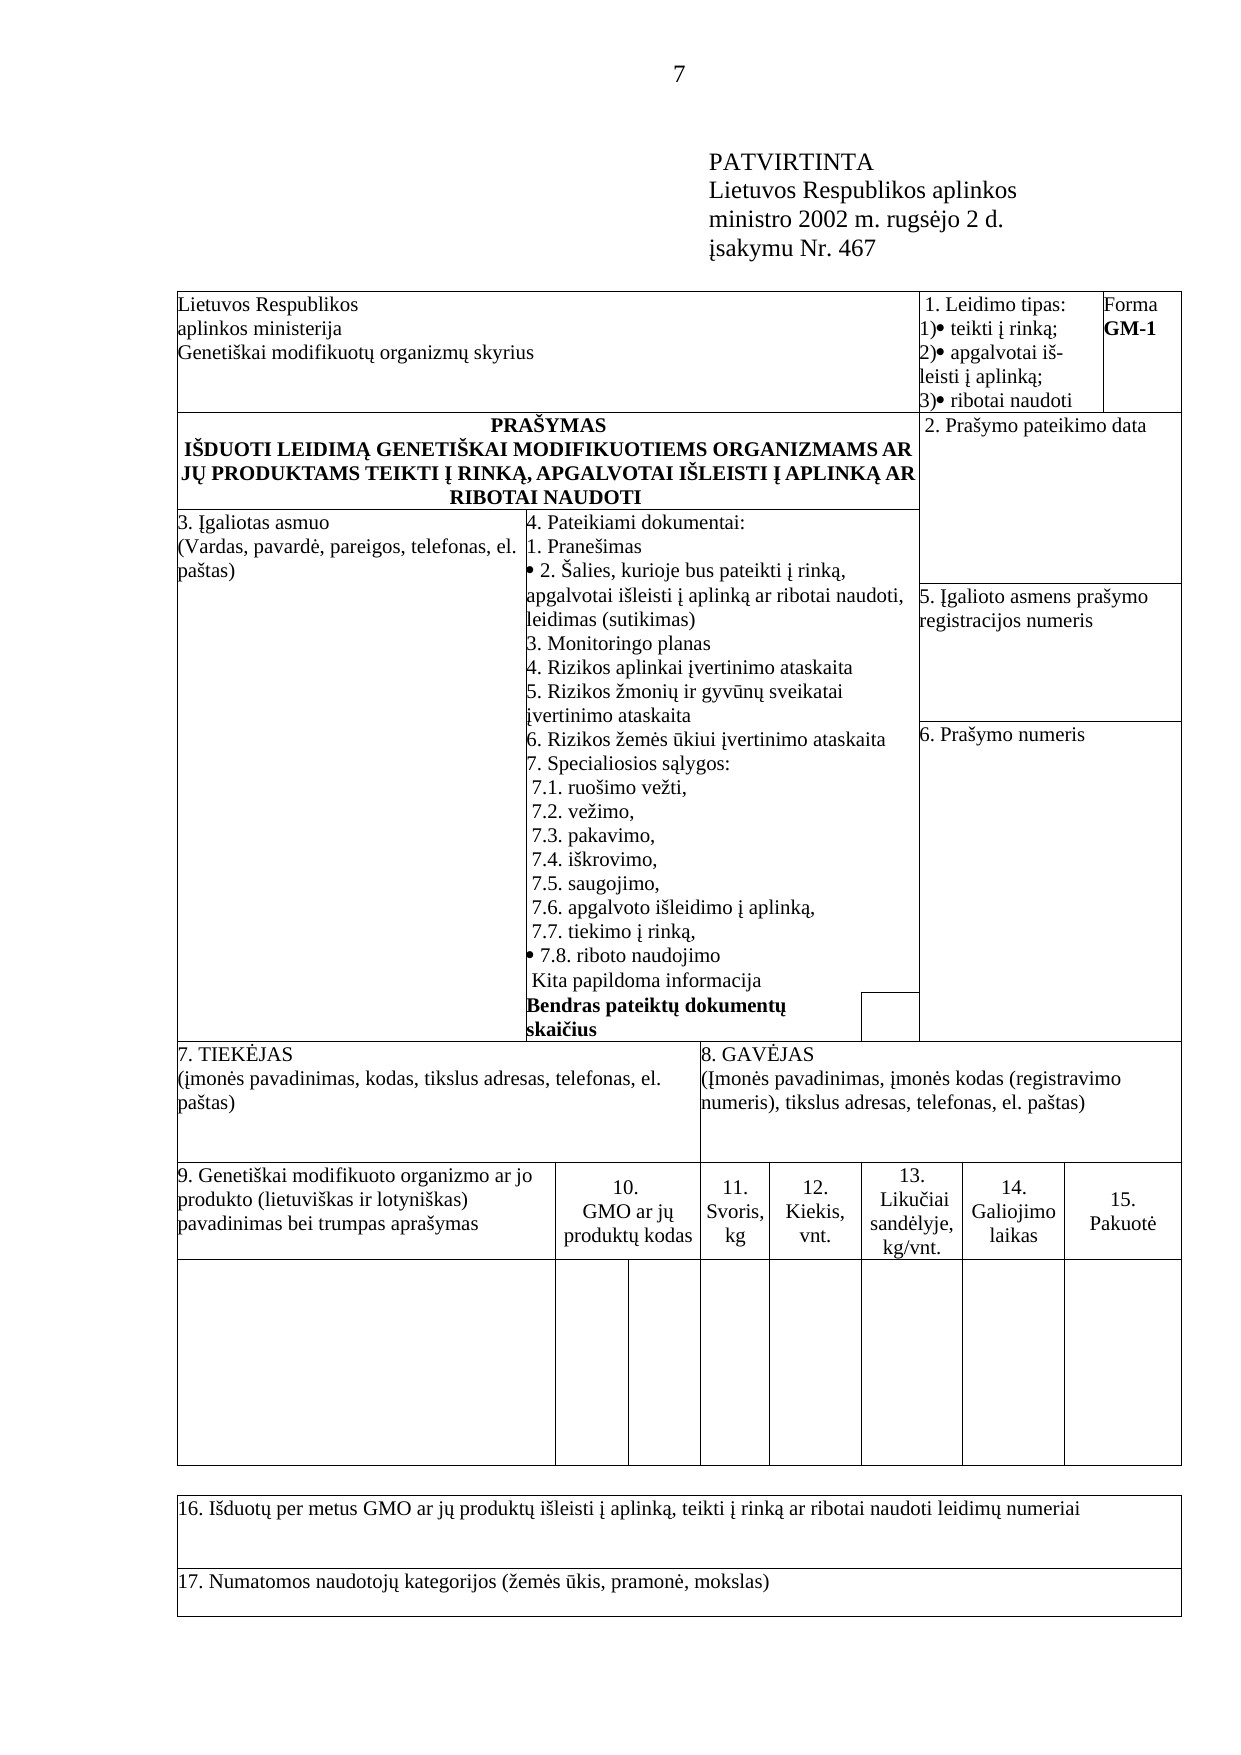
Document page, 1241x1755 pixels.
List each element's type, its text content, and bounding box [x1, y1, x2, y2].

table_cell [178, 992, 526, 1041]
table_cell 4. Pateikiami dokumentai: 1. Pranešimas  2. Šalies, kurioje bus pateikti į rinką, apgalvotai išleisti į aplinką ar ribotai naudoti, leidimas (sutikimas) 3. Monitoringo planas 4. Rizikos aplinkai įvertinimo ataskaita 5. Rizikos žmonių ir gyvūnų sveikatai įvertinimo ataskaita 6. Rizikos žemės ūkiui įvertinimo ataskaita 7. Specialiosios sąlygos:  7.1. ruošimo vežti,  7.2. vežimo,  7.3. pakavimo,  7.4. iškrovimo,  7.5. saugojimo,  7.6. apgalvoto išleidimo į aplinką,  7.7. tiekimo į rinką,  7.8. riboto naudojimo  Kita papildoma informacija [527, 510, 919, 992]
table_cell 14. Galiojimo laikas [963, 1163, 1064, 1259]
table_cell [178, 1260, 555, 1465]
table_cell [178, 583, 526, 992]
table_cell 8. GAVĖJAS (Įmonės pavadinimas, įmonės kodas (registravimo numeris), tikslus adresas, telefonas, el. paštas) [701, 1042, 1181, 1162]
table_cell 7. TIEKĖJAS (įmonės pavadinimas, kodas, tikslus adresas, telefonas, el. paštas) [178, 1042, 700, 1162]
table_header 1. Leidimo tipas: 1) teikti į rinką; 2) apgalvotai iš- leisti į aplinką; 3) ribotai naudoti [920, 292, 1103, 412]
table_cell 17. Numatomos naudotojų kategorijos (žemės ūkis, pramonė, mokslas) [178, 1569, 1181, 1616]
table_cell 6. Prašymo numeris [920, 722, 1181, 992]
table_cell 12. Kiekis, vnt. [770, 1163, 861, 1259]
table_cell 3. Įgaliotas asmuo (Vardas, pavardė, pareigos, telefonas, el. paštas) [178, 510, 526, 582]
text PATVIRTINTA [177, 147, 1238, 176]
table_cell 10. GMO ar jų produktų kodas [556, 1163, 700, 1259]
table_cell [556, 1260, 628, 1465]
table_header Lietuvos Respublikos aplinkos ministerija Genetiškai modifikuotų organizmų skyrius [178, 292, 919, 412]
table_cell [920, 992, 1181, 1041]
table_cell 11. Svoris, kg [701, 1163, 769, 1259]
table_cell 15. Pakuotė [1065, 1163, 1181, 1259]
text įsakymu Nr. 467 [177, 233, 1238, 262]
table_header 16. Išduotų per metus GMO ar jų produktų išleisti į aplinką, teikti į rinką ar ribotai naudoti leidimų numeriai [178, 1496, 1181, 1568]
table_cell Bendras pateiktų dokumentų skaičius [527, 992, 861, 1041]
text ministro 2002 m. rugsėjo 2 d. [177, 204, 1238, 233]
table_cell 9. Genetiškai modifikuoto organizmo ar jo produkto (lietuviškas ir lotyniškas) pavadinimas bei trumpas aprašymas [178, 1163, 555, 1259]
table_cell [701, 1260, 769, 1465]
table_cell [629, 1260, 700, 1465]
table_cell [862, 1260, 962, 1465]
table_cell PRAŠYMAS IŠDUOTI LEIDIMĄ GENETIŠKAI MODIFIKUOTIEMS ORGANIZMAMS AR JŲ PRODUKTAMS TEIKTI Į RINKĄ, APGALVOTAI IŠLEISTI Į APLINKĄ AR RIBOTAI NAUDOTI [178, 413, 919, 509]
table_cell 2. Prašymo pateikimo data [920, 413, 1181, 582]
table_cell [963, 1260, 1064, 1465]
table_cell [770, 1260, 861, 1465]
table_header Forma GM-1 [1104, 292, 1181, 412]
table_cell 13. Likučiai sandėlyje, kg/vnt. [862, 1163, 962, 1259]
table_cell [862, 993, 919, 1041]
text Lietuvos Respublikos aplinkos [177, 176, 1238, 204]
table_cell 5. Įgalioto asmens prašymo registracijos numeris [920, 584, 1181, 721]
table_cell [1065, 1260, 1181, 1465]
